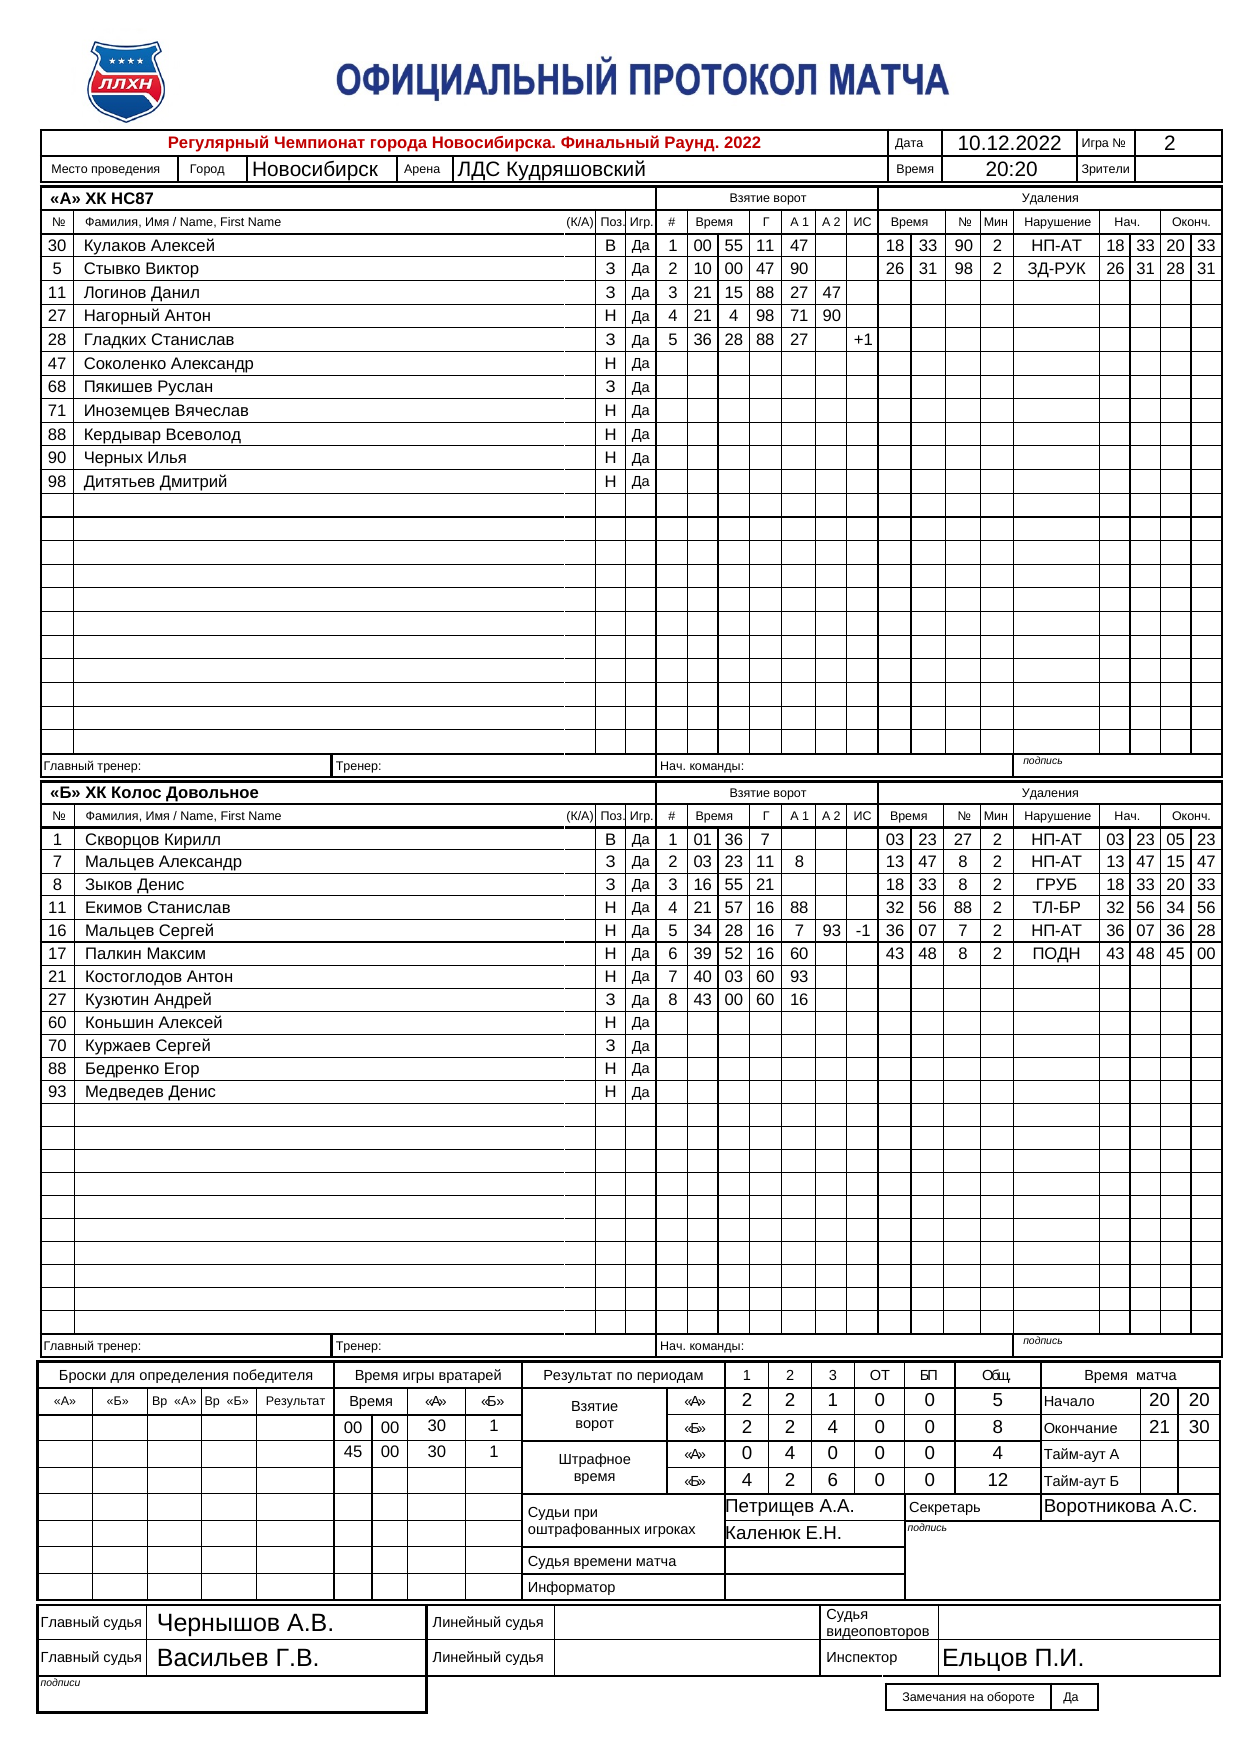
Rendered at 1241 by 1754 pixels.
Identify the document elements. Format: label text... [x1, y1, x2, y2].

table_cell 16 [688, 874, 717, 895]
table_cell 21 [688, 305, 717, 327]
table_cell 33 [1131, 874, 1160, 895]
table_cell подпись [1014, 1335, 1221, 1356]
table_cell [1161, 518, 1190, 540]
table_cell [946, 494, 980, 516]
table_cell [816, 328, 846, 351]
table_cell [847, 1311, 877, 1333]
table_cell Оконч. [1161, 211, 1221, 233]
table_cell [981, 1150, 1013, 1172]
table_cell 47 [816, 281, 846, 303]
table_cell [946, 470, 980, 493]
table_cell А 1 [782, 805, 815, 826]
table_cell [847, 707, 877, 729]
table_cell 2 [981, 920, 1013, 941]
table_cell [719, 1242, 749, 1264]
table_cell [565, 966, 595, 987]
table_cell [75, 1288, 564, 1310]
table_cell [657, 376, 687, 398]
table_cell [912, 1173, 943, 1195]
table_cell [565, 659, 595, 682]
table_cell [1100, 565, 1129, 587]
table_cell № [42, 211, 73, 233]
table_cell [373, 1468, 407, 1493]
table_cell 56 [1192, 896, 1221, 918]
table_cell [1192, 966, 1221, 987]
table_cell 0 [812, 1442, 854, 1467]
table_cell [565, 494, 595, 516]
table_cell [981, 423, 1013, 445]
table_cell 90 [946, 235, 980, 256]
table_cell [1192, 1058, 1221, 1079]
table_cell Н [596, 470, 625, 493]
table_cell [688, 1035, 717, 1057]
table_cell [847, 636, 877, 658]
table_cell [1161, 1265, 1190, 1287]
table_cell [847, 1150, 877, 1172]
table_cell [1131, 636, 1160, 658]
table_cell [1131, 588, 1160, 611]
table_cell [257, 1547, 333, 1573]
table_cell [939, 1606, 1219, 1639]
table_cell [879, 1104, 910, 1126]
table_cell [688, 446, 717, 469]
table_cell [750, 1012, 781, 1033]
table_cell Новосибирск [248, 157, 396, 181]
table_cell Да [626, 328, 655, 351]
table_cell [688, 423, 717, 445]
table_cell [408, 1468, 465, 1493]
table_cell [657, 1219, 687, 1241]
table_cell [1014, 376, 1099, 398]
table_cell [981, 1058, 1013, 1079]
table_cell [981, 376, 1013, 398]
table_cell 88 [944, 896, 980, 918]
table_cell [373, 1521, 407, 1546]
table_cell Ельцов П.И. [939, 1640, 1219, 1675]
table_cell [847, 257, 877, 280]
table_cell [626, 541, 655, 564]
table_cell Главный тренер: [42, 755, 330, 776]
table_cell [719, 541, 749, 564]
table_cell 27 [782, 328, 815, 351]
table_header 2 [769, 1363, 811, 1387]
table_cell [981, 659, 1013, 682]
table_cell [1100, 376, 1129, 398]
table_cell подписи [39, 1677, 425, 1711]
table_cell 6 [657, 943, 687, 964]
table_cell [688, 376, 717, 398]
table_cell [1014, 399, 1099, 422]
table_cell [408, 1574, 465, 1599]
table_cell [946, 376, 980, 398]
table_cell [1100, 1058, 1129, 1079]
table_cell [750, 683, 781, 706]
table_cell [912, 612, 945, 634]
picture [5, 28, 1179, 129]
table_cell [912, 659, 945, 682]
table_cell [657, 636, 687, 658]
table_cell [202, 1468, 256, 1493]
table_cell Результат [257, 1389, 333, 1413]
table_cell [148, 1468, 201, 1493]
table_cell [1131, 1219, 1160, 1241]
table_cell 5 [657, 920, 687, 941]
table_cell [816, 1058, 846, 1079]
table_cell [1100, 423, 1129, 445]
table_cell 4 [657, 896, 687, 918]
table_cell [1131, 989, 1160, 1011]
table_cell [1100, 1242, 1129, 1264]
table_cell [847, 399, 877, 422]
table_cell [565, 850, 595, 872]
table_cell [565, 1219, 595, 1241]
table_cell подпись [1014, 755, 1221, 776]
table_cell [657, 1288, 687, 1310]
table_cell [565, 896, 595, 918]
table_cell [1014, 636, 1099, 658]
table_cell Скворцов Кирилл [75, 829, 564, 849]
table_cell [657, 1081, 687, 1103]
table_cell Оконч. [1161, 805, 1221, 826]
table_cell [657, 1058, 687, 1079]
table_cell [626, 683, 655, 706]
table_cell [847, 989, 877, 1011]
table_cell Кердывар Всеволод [74, 423, 564, 445]
table_cell [782, 565, 815, 587]
table_cell [1131, 518, 1160, 540]
table_header Результат по периодам [523, 1363, 724, 1387]
table_cell [944, 1012, 980, 1033]
table_cell [879, 659, 910, 682]
table_cell [879, 305, 910, 327]
table_cell [750, 446, 781, 469]
table_cell +1 [847, 328, 877, 351]
table_cell 90 [42, 446, 73, 469]
table_cell [816, 257, 846, 280]
table_cell [93, 1547, 147, 1573]
table_cell 03 [719, 966, 749, 987]
table_cell [782, 612, 815, 634]
table_cell [39, 1468, 92, 1493]
table_cell [782, 659, 815, 682]
table_cell [1192, 683, 1221, 706]
table_cell [1192, 1265, 1221, 1287]
table_cell [912, 707, 945, 729]
table_cell Да [626, 423, 655, 445]
table_cell 1 [466, 1416, 521, 1440]
table_cell Линейный судья [428, 1606, 554, 1639]
table_cell 27 [42, 989, 74, 1011]
table_cell 55 [719, 874, 749, 895]
table_header Время игры вратарей [335, 1363, 521, 1387]
table_cell [202, 1416, 256, 1440]
table_cell [148, 1521, 201, 1546]
table_cell Васильев Г.В. [147, 1640, 425, 1675]
table_cell Начало [1042, 1389, 1140, 1413]
table_cell [75, 1196, 564, 1218]
table_cell [816, 423, 846, 445]
table_cell [626, 612, 655, 634]
table_cell [816, 1196, 846, 1218]
table_cell [719, 683, 749, 706]
table_cell [816, 683, 846, 706]
table_cell Поз. [596, 211, 625, 233]
table_cell [565, 446, 595, 469]
table_cell [847, 588, 877, 611]
table_cell [657, 541, 687, 564]
table_cell [750, 1311, 781, 1333]
table_cell [782, 1104, 815, 1126]
table_cell [1192, 1104, 1221, 1126]
table_cell [816, 659, 846, 682]
table_cell Палкин Максим [75, 943, 564, 964]
table_cell [847, 1081, 877, 1103]
table_cell [944, 1058, 980, 1079]
table_cell [565, 588, 595, 611]
table_cell [626, 518, 655, 540]
table_cell [565, 1173, 595, 1195]
table_cell [912, 1058, 943, 1079]
table_cell [1161, 1012, 1190, 1033]
table_cell Н [596, 399, 625, 422]
table_cell 10 [688, 257, 717, 280]
table_cell [879, 565, 910, 587]
table_cell Н [596, 1081, 625, 1103]
table_cell 28 [719, 920, 749, 941]
table_cell 70 [42, 1035, 74, 1057]
table_cell [1014, 1173, 1099, 1195]
table_cell [847, 1035, 877, 1057]
table_cell 60 [750, 966, 781, 987]
table_cell [816, 494, 846, 516]
table_cell [912, 352, 945, 374]
table_cell [1014, 1035, 1099, 1057]
table_cell [657, 1104, 687, 1126]
table_cell Петрищев А.А. [726, 1495, 904, 1520]
table_cell 2 [726, 1389, 768, 1413]
table_cell Да [626, 829, 655, 849]
table_cell [596, 1127, 625, 1149]
table_cell З [596, 850, 625, 872]
table_header Общ. [956, 1363, 1040, 1387]
table_cell [1100, 328, 1129, 351]
table_cell Поз. [596, 805, 625, 826]
table_cell [1192, 376, 1221, 398]
table_header Замечания на обороте [887, 1685, 1050, 1709]
table_cell [750, 1265, 781, 1287]
table_cell [847, 541, 877, 564]
table_cell 03 [688, 850, 717, 872]
table_cell [565, 1150, 595, 1172]
table_cell 12 [956, 1468, 1040, 1493]
table_cell [1192, 1035, 1221, 1057]
table_cell [750, 518, 781, 540]
table_cell 2 [769, 1468, 811, 1493]
table_cell подпись [906, 1522, 1219, 1599]
table_cell [74, 494, 564, 516]
table_cell 1 [657, 235, 687, 256]
table_cell 5 [42, 257, 73, 280]
table_cell Пякишев Руслан [74, 376, 564, 398]
table_cell [750, 541, 781, 564]
table_cell [782, 1265, 815, 1287]
table_cell [42, 659, 73, 682]
table_cell [1192, 399, 1221, 422]
table_cell [626, 707, 655, 729]
table_cell [912, 423, 945, 445]
table_cell [816, 1035, 846, 1057]
table_cell Мальцев Сергей [75, 920, 564, 941]
table_cell [816, 1265, 846, 1287]
table_cell [1192, 446, 1221, 469]
table_cell [657, 494, 687, 516]
table_cell [202, 1574, 256, 1599]
table_cell [688, 518, 717, 540]
table_cell [719, 1081, 749, 1103]
table_cell [408, 1494, 465, 1520]
table_cell [1100, 494, 1129, 516]
table_cell [596, 1173, 625, 1195]
table_cell [1014, 683, 1099, 706]
table_cell Н [596, 896, 625, 918]
table_cell Игр. [626, 805, 655, 826]
table_cell [981, 1173, 1013, 1195]
table_cell [750, 376, 781, 398]
table_cell [565, 612, 595, 634]
table_cell [912, 446, 945, 469]
table_header 1 [726, 1363, 768, 1387]
table_cell [596, 683, 625, 706]
table_cell [847, 235, 877, 256]
table_cell [565, 235, 595, 256]
table_cell [596, 494, 625, 516]
table_cell А 2 [816, 805, 846, 826]
table_cell [847, 1242, 877, 1264]
table_cell Коньшин Алексей [75, 1012, 564, 1033]
table_cell [74, 707, 564, 729]
table_cell [879, 1150, 910, 1172]
table_cell 36 [719, 829, 749, 849]
table_cell Время [688, 805, 749, 826]
table_cell [1161, 494, 1190, 516]
table_cell [1131, 1104, 1160, 1126]
table_cell [335, 1468, 371, 1493]
table_cell [1014, 1127, 1099, 1149]
table_cell [719, 470, 749, 493]
table_cell [782, 446, 815, 469]
table_cell [782, 1173, 815, 1195]
table_cell Да [626, 399, 655, 422]
table_cell [879, 683, 910, 706]
table_cell [879, 1265, 910, 1287]
table_cell [1161, 565, 1190, 587]
table_cell [1131, 1035, 1160, 1057]
table_cell [688, 1081, 717, 1103]
table_cell 0 [855, 1389, 904, 1413]
table_cell 00 [373, 1416, 407, 1440]
table_cell [879, 1035, 910, 1057]
table_cell 8 [944, 943, 980, 964]
table_cell [782, 518, 815, 540]
table_cell [879, 352, 910, 374]
table_cell [148, 1574, 201, 1599]
table_cell [1192, 1288, 1221, 1310]
table_cell [816, 707, 846, 729]
table_cell [202, 1494, 256, 1520]
table_cell [1131, 446, 1160, 469]
table_cell 28 [719, 328, 749, 351]
table_cell В [596, 235, 625, 256]
table_cell [816, 565, 846, 587]
table_cell [1161, 423, 1190, 445]
table_cell [816, 518, 846, 540]
table_cell [688, 1242, 717, 1264]
table_cell 71 [782, 305, 815, 327]
table_cell 60 [42, 1012, 74, 1033]
table_cell «А» [668, 1389, 724, 1413]
table_cell 93 [42, 1081, 74, 1103]
table_cell [946, 352, 980, 374]
table_cell [879, 1173, 910, 1195]
table_cell 31 [1131, 257, 1160, 280]
table_cell [1100, 1104, 1129, 1126]
table_cell [879, 707, 910, 729]
table_cell [879, 470, 910, 493]
table_cell 13 [1100, 850, 1129, 872]
table_cell [847, 446, 877, 469]
table_cell Время [879, 211, 945, 233]
table_cell [750, 470, 781, 493]
table_cell [565, 730, 595, 753]
table_cell [596, 1242, 625, 1264]
table_cell [1131, 470, 1160, 493]
table_cell [42, 1150, 74, 1172]
table_cell [565, 1081, 595, 1103]
table_cell [782, 707, 815, 729]
table_cell 88 [750, 281, 781, 303]
table_cell [626, 1150, 655, 1172]
table_cell [946, 305, 980, 327]
table_cell [946, 612, 980, 634]
table_cell Н [596, 305, 625, 327]
table_cell -1 [847, 920, 877, 941]
table_cell [847, 874, 877, 895]
table_cell [688, 1196, 717, 1218]
table_cell [626, 1173, 655, 1195]
table_cell [1014, 352, 1099, 374]
table_cell [944, 966, 980, 987]
table_cell [1161, 1242, 1190, 1264]
table_cell Время [889, 157, 941, 181]
table_cell 48 [912, 943, 943, 964]
table_cell 00 [335, 1416, 371, 1440]
table_cell [74, 683, 564, 706]
table_cell «Б » [466, 1389, 521, 1413]
table_cell [596, 518, 625, 540]
table_header Взятие ворот [657, 783, 877, 803]
table_cell [912, 1288, 943, 1310]
table_cell [912, 470, 945, 493]
table_cell [1014, 305, 1099, 327]
table_cell 7 [657, 966, 687, 987]
table_cell [816, 636, 846, 658]
table_cell [1131, 1311, 1160, 1333]
table_cell [726, 1548, 904, 1573]
table_cell Н [596, 943, 625, 964]
table_cell [944, 1127, 980, 1149]
table_cell Время [688, 211, 749, 233]
table_cell [981, 494, 1013, 516]
table_cell [944, 1104, 980, 1126]
table_cell [1161, 1173, 1190, 1195]
table_cell [719, 1265, 749, 1287]
table_cell [1131, 1265, 1160, 1287]
table_cell [565, 874, 595, 895]
table_cell [750, 1288, 781, 1310]
table_cell 2 [981, 235, 1013, 256]
table_cell [912, 328, 945, 351]
table_cell Тайм-аут Б [1042, 1468, 1140, 1493]
table_cell Да [626, 470, 655, 493]
table_cell Н [596, 1012, 625, 1033]
table_cell 23 [719, 850, 749, 872]
table_cell [816, 730, 846, 753]
table_cell [202, 1441, 256, 1467]
table_cell [1100, 730, 1129, 753]
table_cell [847, 1265, 877, 1287]
table_cell [782, 541, 815, 564]
table_cell [1131, 328, 1160, 351]
table_cell [879, 494, 910, 516]
table_cell [981, 446, 1013, 469]
table_cell Тренер: [333, 755, 655, 776]
table_cell [1014, 1012, 1099, 1033]
table_cell 45 [1161, 943, 1190, 964]
table_cell 2 [981, 829, 1013, 849]
table_cell [1192, 1012, 1221, 1033]
table_cell [1131, 1058, 1160, 1079]
table_cell 33 [1192, 235, 1221, 256]
table_cell [879, 281, 910, 303]
table_cell [944, 1265, 980, 1287]
table_cell [782, 494, 815, 516]
table_cell [1014, 541, 1099, 564]
table_cell [1192, 352, 1221, 374]
table_cell 30 [408, 1416, 465, 1440]
table_cell [39, 1416, 92, 1440]
table_cell [1100, 588, 1129, 611]
table_cell [981, 1081, 1013, 1103]
table_cell [1014, 328, 1099, 351]
table_cell [1131, 281, 1160, 303]
table_cell [847, 659, 877, 682]
table_cell [42, 1288, 74, 1310]
table_cell 11 [750, 235, 781, 256]
table_cell [42, 1173, 74, 1195]
table_cell 4 [657, 305, 687, 327]
table_cell [1161, 281, 1190, 303]
table_cell 11 [42, 896, 74, 918]
table_cell [912, 1311, 943, 1333]
table_cell [1100, 612, 1129, 634]
table_cell [1161, 612, 1190, 634]
table_cell [565, 920, 595, 941]
table_cell [1100, 305, 1129, 327]
table_cell [565, 1127, 595, 1149]
table_cell 55 [719, 235, 749, 256]
table_cell [335, 1547, 371, 1573]
table_cell [719, 446, 749, 469]
table_cell [1161, 1196, 1190, 1218]
table_cell [565, 399, 595, 422]
table_cell [39, 1574, 92, 1599]
table_cell [847, 470, 877, 493]
table_cell 15 [1161, 850, 1190, 872]
table_cell [912, 541, 945, 564]
table_cell 4 [769, 1442, 811, 1467]
table_cell [688, 1012, 717, 1033]
table_cell [688, 565, 717, 587]
table_cell Зыков Денис [75, 874, 564, 895]
table_cell [1131, 1196, 1160, 1218]
table_cell Судьи при оштрафованных игроках [523, 1495, 724, 1546]
table_cell [373, 1547, 407, 1573]
table_cell [596, 612, 625, 634]
table_cell [1014, 1288, 1099, 1310]
table_cell 90 [782, 257, 815, 280]
table_cell ГРУБ [1014, 874, 1099, 895]
table_cell [719, 1173, 749, 1195]
table_cell [782, 874, 815, 895]
table_cell [42, 730, 73, 753]
table_cell [879, 588, 910, 611]
table_cell [750, 588, 781, 611]
table_cell 18 [1100, 874, 1129, 895]
table_cell Логинов Данил [74, 281, 564, 303]
table_cell Окончание [1042, 1415, 1140, 1440]
table_cell З [596, 257, 625, 280]
table_cell [981, 989, 1013, 1011]
table_cell [847, 565, 877, 587]
table_cell [1100, 1173, 1129, 1195]
table_cell Г [750, 805, 781, 826]
table_cell З [596, 328, 625, 351]
table_cell [1131, 1081, 1160, 1103]
table_cell [626, 1242, 655, 1264]
table_cell [782, 470, 815, 493]
table_cell 28 [42, 328, 73, 351]
table_cell [1192, 707, 1221, 729]
table_cell [782, 399, 815, 422]
table_cell Да [626, 352, 655, 374]
table_cell [1131, 1150, 1160, 1172]
table_cell [257, 1416, 333, 1440]
table_cell [750, 1173, 781, 1195]
table_cell [626, 1288, 655, 1310]
table_cell [148, 1547, 201, 1573]
table_cell [93, 1494, 147, 1520]
table_cell [750, 730, 781, 753]
table_cell [1131, 730, 1160, 753]
table_cell Взятие ворот [523, 1389, 666, 1440]
table_cell [596, 588, 625, 611]
table_cell [596, 541, 625, 564]
table_cell [1161, 1081, 1190, 1103]
table_cell [565, 470, 595, 493]
table_cell [782, 376, 815, 398]
table_cell 0 [855, 1468, 904, 1493]
table_cell [148, 1416, 201, 1440]
table_cell [93, 1416, 147, 1440]
table_cell Место проведения [42, 157, 177, 181]
table_cell [719, 1196, 749, 1218]
table_cell [912, 1081, 943, 1103]
table_cell Нарушение [1014, 211, 1099, 233]
table_cell [1161, 399, 1190, 422]
table_cell [782, 1035, 815, 1057]
table_cell [688, 730, 717, 753]
table_cell 39 [688, 943, 717, 964]
table_cell [1100, 541, 1129, 564]
table_cell [847, 896, 877, 918]
table_cell [74, 565, 564, 587]
table_cell [1100, 1035, 1129, 1057]
table_cell [816, 1288, 846, 1310]
table_cell [257, 1468, 333, 1493]
table_cell Да [626, 943, 655, 964]
table_cell [946, 636, 980, 658]
table_cell [1014, 446, 1099, 469]
table_cell 23 [1192, 829, 1221, 849]
table_cell [750, 659, 781, 682]
table_cell [1100, 399, 1129, 422]
table_cell Медведев Денис [75, 1081, 564, 1103]
table_cell [466, 1521, 521, 1546]
table_header Регулярный Чемпионат города Новосибирска. Финальный Раунд. 2022 [42, 131, 887, 155]
table_cell [1014, 1311, 1099, 1333]
table_cell 27 [944, 829, 980, 849]
table_cell [981, 328, 1013, 351]
table_cell [981, 281, 1013, 303]
table_cell [565, 1058, 595, 1079]
table_cell 20 [1179, 1389, 1219, 1413]
table_cell 8 [944, 850, 980, 872]
table_cell [565, 1012, 595, 1033]
table_cell [42, 588, 73, 611]
table_cell [912, 1219, 943, 1241]
table_cell 43 [879, 943, 910, 964]
table_cell [944, 1311, 980, 1333]
table_cell [816, 376, 846, 398]
table_cell [39, 1521, 92, 1546]
table_cell [816, 446, 846, 469]
table_cell [1192, 1173, 1221, 1195]
table_cell [847, 1219, 877, 1241]
table_cell Мин [981, 211, 1013, 233]
table_cell [42, 1104, 74, 1126]
table_cell [1100, 281, 1129, 303]
table_cell [782, 1081, 815, 1103]
table_cell [750, 352, 781, 374]
table_cell Время [335, 1389, 407, 1413]
table_cell [202, 1547, 256, 1573]
table_cell [1100, 966, 1129, 987]
table_cell [1192, 1127, 1221, 1149]
table_cell [74, 541, 564, 564]
table_cell [657, 1242, 687, 1264]
table_cell 7 [944, 920, 980, 941]
table_cell 88 [42, 1058, 74, 1079]
table_cell Нарушение [1014, 805, 1099, 826]
table_cell [1014, 281, 1099, 303]
table_cell № [944, 805, 980, 826]
table_cell [1131, 707, 1160, 729]
table_cell 48 [1131, 943, 1160, 964]
table_cell [1141, 1441, 1177, 1467]
table_cell [257, 1521, 333, 1546]
table_cell [75, 1173, 564, 1195]
table_cell [93, 1521, 147, 1546]
table_cell [750, 399, 781, 422]
table_cell [75, 1242, 564, 1264]
table_cell [1192, 636, 1221, 658]
table_cell Да [626, 1012, 655, 1033]
table_cell 16 [750, 896, 781, 918]
table_cell З [596, 874, 625, 895]
table_cell [719, 376, 749, 398]
table_cell [565, 1288, 595, 1310]
table_cell Кулаков Алексей [74, 235, 564, 256]
table_cell [565, 1035, 595, 1057]
table_header 3 [812, 1363, 854, 1387]
table_cell [565, 1196, 595, 1218]
table_cell ИС [847, 805, 877, 826]
table_cell [657, 352, 687, 374]
table_cell 21 [42, 966, 74, 987]
table_cell Воротникова А.С. [1042, 1495, 1219, 1520]
table_cell Да [626, 257, 655, 280]
table_cell [879, 1081, 910, 1103]
table_cell [74, 730, 564, 753]
table_cell НП-АТ [1014, 829, 1099, 849]
table_cell [750, 423, 781, 445]
table_cell З [596, 281, 625, 303]
table_cell [688, 707, 717, 729]
table_cell Фамилия, Имя / Name, First Name [74, 211, 565, 233]
table_cell 21 [1141, 1415, 1177, 1440]
table_cell [912, 1104, 943, 1126]
table_cell [42, 541, 73, 564]
table_cell [565, 829, 595, 849]
table_cell [816, 1104, 846, 1126]
table_cell В [596, 829, 625, 849]
table_cell [688, 1127, 717, 1149]
table_cell [981, 470, 1013, 493]
table_cell [148, 1494, 201, 1520]
table_cell Н [596, 966, 625, 987]
table_cell 2 [981, 257, 1013, 280]
table_cell 60 [782, 943, 815, 964]
table_cell [75, 1127, 564, 1149]
table_cell Нач. [1100, 211, 1160, 233]
table_cell 23 [912, 829, 943, 849]
table_cell [719, 1311, 749, 1333]
table_cell 36 [1100, 920, 1129, 941]
table_cell 2 [981, 943, 1013, 964]
table_cell Каленюк Е.Н. [726, 1521, 904, 1546]
table_cell [719, 494, 749, 516]
table_cell [1141, 1468, 1177, 1493]
table_cell 16 [750, 943, 781, 964]
table_cell [1014, 612, 1099, 634]
table_cell [1161, 1127, 1190, 1149]
table_cell [719, 707, 749, 729]
table_cell [93, 1468, 147, 1493]
table_cell [1161, 659, 1190, 682]
table_cell [981, 1035, 1013, 1057]
table_cell Да [626, 1058, 655, 1079]
table_cell [1100, 707, 1129, 729]
table_cell 33 [1131, 235, 1160, 256]
table_cell [719, 1035, 749, 1057]
table_cell [1192, 612, 1221, 634]
table_cell [74, 612, 564, 634]
table_cell [1014, 1150, 1099, 1172]
table_cell 90 [816, 305, 846, 327]
table_cell [750, 494, 781, 516]
table_cell [1192, 1242, 1221, 1264]
table_cell 2 [657, 850, 687, 872]
table_cell 3 [657, 874, 687, 895]
table_cell 7 [782, 920, 815, 941]
table_cell Судья видеоповторов [821, 1606, 938, 1639]
table_cell 8 [944, 874, 980, 895]
table_cell [946, 446, 980, 469]
table_cell 71 [42, 399, 73, 422]
table_cell [657, 1173, 687, 1195]
table_cell [565, 281, 595, 303]
table_cell [688, 683, 717, 706]
table_cell Кузютин Андрей [75, 989, 564, 1011]
table_cell [879, 1219, 910, 1241]
table_cell Нач. [1100, 805, 1160, 826]
table_cell [596, 730, 625, 753]
table_cell [912, 494, 945, 516]
table_cell [565, 423, 595, 445]
table_cell Главный судья [39, 1640, 146, 1675]
table_cell [912, 565, 945, 587]
table_cell 98 [750, 305, 781, 327]
table_cell [1131, 399, 1160, 422]
table_cell 32 [1100, 896, 1129, 918]
table_cell 18 [879, 874, 910, 895]
table_cell [1131, 352, 1160, 374]
table_cell 01 [688, 829, 717, 849]
table_cell [816, 1127, 846, 1149]
table_cell Да [626, 305, 655, 327]
table_cell [42, 1242, 74, 1264]
table_header Да [1052, 1685, 1097, 1709]
table_cell [657, 470, 687, 493]
table_cell [1100, 683, 1129, 706]
table_cell [466, 1574, 521, 1599]
table_cell 43 [688, 989, 717, 1011]
table_cell [912, 1012, 943, 1033]
table_cell [944, 1219, 980, 1241]
table_cell [719, 1058, 749, 1079]
table_cell [981, 1311, 1013, 1333]
table_cell 5 [956, 1389, 1040, 1413]
table_cell [719, 1150, 749, 1172]
table_cell [565, 1265, 595, 1287]
table_cell [257, 1494, 333, 1520]
table_cell «А» [39, 1389, 92, 1413]
table_cell [596, 1288, 625, 1310]
table_cell Главный судья [39, 1606, 146, 1639]
table_cell [1014, 1242, 1099, 1264]
table_cell [1192, 588, 1221, 611]
table_cell [39, 1547, 92, 1573]
table_cell Соколенко Александр [74, 352, 564, 374]
table_cell 47 [912, 850, 943, 872]
table_cell 43 [1100, 943, 1129, 964]
table_cell [1192, 1311, 1221, 1333]
table_cell [719, 399, 749, 422]
table_cell [847, 730, 877, 753]
table_cell 34 [1161, 896, 1190, 918]
table_cell [1014, 659, 1099, 682]
table_cell [1192, 1196, 1221, 1218]
table_cell [688, 1058, 717, 1079]
table_cell [1192, 470, 1221, 493]
table_cell [1100, 1081, 1129, 1103]
table_cell [688, 541, 717, 564]
table_cell [944, 1288, 980, 1310]
table_cell [1014, 423, 1099, 445]
table_cell «А» [668, 1442, 724, 1467]
table_cell [373, 1494, 407, 1520]
table_cell [1131, 1173, 1160, 1195]
table_cell 16 [42, 920, 74, 941]
table_cell [1014, 494, 1099, 516]
table_cell [912, 636, 945, 658]
table_cell [75, 1104, 564, 1126]
table_cell 20 [1161, 235, 1190, 256]
table_cell 23 [1131, 829, 1160, 849]
table_cell 2 [981, 896, 1013, 918]
table_cell З [596, 1035, 625, 1057]
table_cell ПОДН [1014, 943, 1099, 964]
table_header Игра № [1078, 131, 1134, 155]
table_cell [1131, 1127, 1160, 1149]
table_cell [565, 376, 595, 398]
table_cell [1131, 966, 1160, 987]
table_cell [750, 1196, 781, 1218]
table_cell # [657, 211, 687, 233]
table_cell ИС [847, 211, 877, 233]
table_cell 2 [726, 1415, 768, 1440]
table_cell 8 [42, 874, 74, 895]
table_cell [912, 305, 945, 327]
table_cell 26 [879, 257, 910, 280]
table_cell [93, 1441, 147, 1467]
table_cell [1014, 707, 1099, 729]
table_cell Иноземцев Вячеслав [74, 399, 564, 422]
table_cell 0 [905, 1389, 954, 1413]
table_cell [981, 966, 1013, 987]
table_cell Да [626, 850, 655, 872]
table_cell 33 [1192, 874, 1221, 895]
table_cell [719, 659, 749, 682]
table_cell [879, 376, 910, 398]
table_header «Б» ХК Колос Довольное [42, 783, 655, 803]
table_cell [847, 1288, 877, 1310]
table_cell [565, 989, 595, 1011]
table_cell [750, 1127, 781, 1149]
table_cell [944, 1173, 980, 1195]
table_cell [596, 1311, 625, 1333]
table_cell 93 [816, 920, 846, 941]
table_cell Черных Илья [74, 446, 564, 469]
table_cell [74, 659, 564, 682]
table_cell Н [596, 920, 625, 941]
table_cell [1161, 1311, 1190, 1333]
table_cell [1136, 157, 1221, 181]
table_cell [1161, 1104, 1190, 1126]
table_cell [42, 636, 73, 658]
table_cell [750, 565, 781, 587]
table_cell [1179, 1441, 1219, 1467]
table_cell 2 [769, 1415, 811, 1440]
table_cell [1014, 1058, 1099, 1079]
table_cell 00 [373, 1441, 407, 1467]
table_cell [944, 1035, 980, 1057]
table_cell [1100, 636, 1129, 658]
table_cell [981, 636, 1013, 658]
table_cell [626, 636, 655, 658]
table_cell [202, 1521, 256, 1546]
table_cell 45 [335, 1441, 371, 1467]
table_cell 33 [912, 235, 945, 256]
table_cell ТЛ-БР [1014, 896, 1099, 918]
table_cell Да [626, 874, 655, 895]
table_cell [1014, 588, 1099, 611]
table_cell [74, 636, 564, 658]
table_cell [946, 707, 980, 729]
table_cell [782, 1127, 815, 1149]
table_cell 93 [782, 966, 815, 987]
table_cell «Б» [668, 1415, 724, 1440]
table_cell [1192, 518, 1221, 540]
table_cell [657, 707, 687, 729]
table_cell 60 [750, 989, 781, 1011]
table_cell [1100, 1196, 1129, 1218]
table_cell 27 [782, 281, 815, 303]
table_cell [816, 1242, 846, 1264]
table_cell [42, 518, 73, 540]
table_cell [946, 565, 980, 587]
table_cell [1192, 565, 1221, 587]
table_cell [1131, 612, 1160, 634]
table_cell Да [626, 376, 655, 398]
table_cell [596, 1196, 625, 1218]
table_cell [74, 588, 564, 611]
table_cell [782, 1311, 815, 1333]
table_cell 36 [879, 920, 910, 941]
table_cell [657, 1035, 687, 1057]
table_cell [1100, 352, 1129, 374]
table_cell [688, 1150, 717, 1172]
table_cell [719, 1012, 749, 1033]
table_cell [1100, 659, 1129, 682]
table_cell [1161, 541, 1190, 564]
table_cell НП-АТ [1014, 850, 1099, 872]
table_cell [847, 518, 877, 540]
table_cell [42, 707, 73, 729]
table_cell [1131, 1242, 1160, 1264]
table_cell [816, 966, 846, 987]
table_cell [1014, 989, 1099, 1011]
table_cell Секретарь [906, 1495, 1040, 1520]
table_cell [1014, 730, 1099, 753]
table_cell [912, 518, 945, 540]
table_cell [1161, 966, 1190, 987]
table_cell [1161, 446, 1190, 469]
table_cell [719, 1127, 749, 1149]
table_cell [565, 1242, 595, 1264]
table_cell [719, 730, 749, 753]
table_cell 34 [688, 920, 717, 941]
table_cell 28 [1161, 257, 1190, 280]
table_cell [1131, 376, 1160, 398]
table_cell [726, 1575, 904, 1599]
table_cell [782, 829, 815, 849]
table_cell [879, 1242, 910, 1264]
table_cell [912, 730, 945, 753]
table_cell [335, 1521, 371, 1546]
table_cell [912, 1150, 943, 1172]
table_cell [879, 328, 910, 351]
table_cell Н [596, 352, 625, 374]
table_cell [1161, 683, 1190, 706]
table_cell [782, 730, 815, 753]
table_cell [750, 1058, 781, 1079]
table_cell 20 [1161, 874, 1190, 895]
table_cell [688, 399, 717, 422]
table_cell [847, 966, 877, 987]
table_cell Тайм-аут А [1042, 1441, 1140, 1467]
table_cell [847, 352, 877, 374]
table_cell [879, 1012, 910, 1033]
table_cell [596, 565, 625, 587]
table_cell Город [179, 157, 246, 181]
table_cell [42, 1311, 74, 1333]
table_cell [657, 518, 687, 540]
table_cell [782, 352, 815, 374]
table_cell [981, 399, 1013, 422]
table_cell [912, 399, 945, 422]
table_cell [1100, 470, 1129, 493]
table_cell [944, 1196, 980, 1218]
table_cell [596, 1265, 625, 1287]
table_cell 47 [42, 352, 73, 374]
table_cell З [596, 989, 625, 1011]
table_cell [782, 1288, 815, 1310]
table_cell 40 [688, 966, 717, 987]
table_cell [816, 399, 846, 422]
table_cell [148, 1441, 201, 1467]
table_cell [981, 612, 1013, 634]
table_cell [596, 1104, 625, 1126]
table_cell 98 [42, 470, 73, 493]
table_cell [719, 1219, 749, 1241]
table_cell [1014, 1081, 1099, 1103]
table_cell [719, 423, 749, 445]
table_cell [1161, 376, 1190, 398]
table_cell [1161, 636, 1190, 658]
table_cell 47 [782, 235, 815, 256]
table_cell 07 [1131, 920, 1160, 941]
table_cell Да [626, 920, 655, 941]
table_cell [565, 518, 595, 540]
table_cell [1100, 1265, 1129, 1287]
table_cell [565, 943, 595, 964]
table_cell 00 [1192, 943, 1221, 964]
table_cell 5 [657, 328, 687, 351]
table_cell 20:20 [943, 157, 1076, 181]
table_cell [782, 636, 815, 658]
table_cell 03 [1100, 829, 1129, 849]
table_cell 17 [42, 943, 74, 964]
table_cell Да [626, 235, 655, 256]
table_cell [657, 1311, 687, 1333]
table_cell [555, 1640, 819, 1675]
table_cell [847, 1196, 877, 1218]
table_cell [626, 588, 655, 611]
table_cell Нач. команды: [657, 1335, 1012, 1356]
table_cell [657, 446, 687, 469]
table_cell [879, 518, 910, 540]
table_cell [688, 352, 717, 374]
table_cell [782, 1150, 815, 1172]
table_cell [257, 1574, 333, 1599]
table_cell [688, 1104, 717, 1126]
table_cell [596, 636, 625, 658]
table_cell [816, 1311, 846, 1333]
table_cell [1192, 494, 1221, 516]
table_cell [981, 305, 1013, 327]
table_cell [1161, 305, 1190, 327]
table_cell [879, 1127, 910, 1149]
table_cell [565, 257, 595, 280]
table_cell [1161, 1150, 1190, 1172]
table_cell [847, 1058, 877, 1079]
table_cell [981, 541, 1013, 564]
table_cell [847, 1173, 877, 1195]
table_cell 4 [726, 1468, 768, 1493]
table_cell [944, 1150, 980, 1172]
table_cell [75, 1265, 564, 1287]
table_cell [946, 423, 980, 445]
table_header Дата [889, 131, 941, 155]
table_cell [879, 1196, 910, 1218]
table_cell [1131, 494, 1160, 516]
table_cell [466, 1468, 521, 1493]
table_cell [782, 683, 815, 706]
table_cell 03 [879, 829, 910, 849]
table_cell [1100, 1150, 1129, 1172]
table_cell [1131, 423, 1160, 445]
table_cell Нагорный Антон [74, 305, 564, 327]
table_cell [981, 1104, 1013, 1126]
table_cell [565, 636, 595, 658]
table_cell 26 [1100, 257, 1129, 280]
table_cell [565, 328, 595, 351]
table_cell Н [596, 446, 625, 469]
table_cell [1014, 1196, 1099, 1218]
table_cell 47 [750, 257, 781, 280]
table_cell Да [626, 1081, 655, 1103]
table_cell 00 [719, 257, 749, 280]
table_cell [75, 1311, 564, 1333]
table_cell Арена [398, 157, 452, 181]
table_cell Бедренко Егор [75, 1058, 564, 1079]
table_cell Г [750, 211, 781, 233]
table_cell [750, 636, 781, 658]
table_cell Гладких Станислав [74, 328, 564, 351]
table_cell [912, 1265, 943, 1287]
table_cell [719, 612, 749, 634]
table_header БП [905, 1363, 954, 1387]
table_cell [847, 1127, 877, 1149]
table_cell [626, 494, 655, 516]
table_cell 27 [42, 305, 73, 327]
table_cell [946, 399, 980, 422]
table_cell НП-АТ [1014, 235, 1099, 256]
table_cell [981, 1219, 1013, 1241]
table_cell [981, 1127, 1013, 1149]
table_cell [428, 1677, 882, 1711]
table_cell [373, 1574, 407, 1599]
table_cell [1192, 541, 1221, 564]
table_cell [879, 399, 910, 422]
table_cell 1 [657, 829, 687, 849]
table_cell [1131, 1288, 1160, 1310]
table_cell [1192, 1219, 1221, 1241]
table_cell 47 [1192, 850, 1221, 872]
table_cell [39, 1494, 92, 1520]
table_cell [847, 1012, 877, 1033]
table_cell [657, 1265, 687, 1287]
table_cell [879, 612, 910, 634]
table_cell [1192, 1150, 1221, 1172]
table_cell [816, 989, 846, 1011]
table_cell [981, 1012, 1013, 1033]
table_cell ЗД-РУК [1014, 257, 1099, 280]
table_cell [782, 1242, 815, 1264]
table_cell [688, 636, 717, 658]
table_cell 30 [1179, 1415, 1219, 1440]
table_cell «Б» [668, 1468, 724, 1493]
table_cell [466, 1547, 521, 1573]
table_cell 18 [1100, 235, 1129, 256]
table_cell 00 [688, 235, 717, 256]
table_cell [626, 659, 655, 682]
table_cell 21 [688, 281, 717, 303]
table_header Броски для определения победителя [39, 1363, 333, 1387]
table_cell [847, 683, 877, 706]
table_cell Чернышов А.В. [147, 1606, 425, 1639]
table_cell [688, 1288, 717, 1310]
table_cell 7 [750, 829, 781, 849]
table_cell Екимов Станислав [75, 896, 564, 918]
table_cell Да [626, 966, 655, 987]
table_cell [912, 1035, 943, 1057]
table_cell [1161, 328, 1190, 351]
table_cell 0 [855, 1442, 904, 1467]
table_header Взятие ворот [657, 188, 877, 209]
table_cell [1161, 588, 1190, 611]
table_cell [946, 518, 980, 540]
table_cell (К/А) [565, 805, 595, 826]
table_cell [981, 1265, 1013, 1287]
table_cell 21 [750, 874, 781, 895]
table_cell [596, 707, 625, 729]
table_cell «Б» [93, 1389, 147, 1413]
table_cell [42, 565, 73, 587]
table_cell [657, 730, 687, 753]
table_cell 4 [719, 305, 749, 327]
table_cell [1099, 1682, 1220, 1711]
table_cell [847, 376, 877, 398]
table_cell (К/А) [565, 211, 595, 233]
table_cell Мин [981, 805, 1013, 826]
table_cell [912, 1127, 943, 1149]
table_cell [626, 1265, 655, 1287]
table_cell [74, 518, 564, 540]
table_cell 36 [688, 328, 717, 351]
table_cell [42, 494, 73, 516]
table_cell [816, 943, 846, 964]
table_cell [912, 683, 945, 706]
table_cell [657, 612, 687, 634]
table_cell [719, 1104, 749, 1126]
table_cell [782, 1012, 815, 1033]
table_cell # [657, 805, 687, 826]
table_cell [657, 659, 687, 682]
table_cell [1131, 305, 1160, 327]
table_cell [1192, 659, 1221, 682]
table_cell 32 [879, 896, 910, 918]
table_cell 31 [912, 257, 945, 280]
table_cell Да [626, 989, 655, 1011]
table_cell [1014, 966, 1099, 987]
table_cell 8 [956, 1415, 1040, 1440]
table_cell 20 [1141, 1389, 1177, 1413]
table_cell [42, 1265, 74, 1287]
table_cell 98 [946, 257, 980, 280]
table_cell [879, 966, 910, 987]
table_cell [946, 588, 980, 611]
table_cell 2 [981, 850, 1013, 872]
table_cell 36 [1161, 920, 1190, 941]
table_cell [335, 1574, 371, 1599]
table_cell [75, 1219, 564, 1241]
table_cell [847, 943, 877, 964]
table_cell [626, 565, 655, 587]
table_cell [1014, 518, 1099, 540]
table_header 10.12.2022 [943, 131, 1076, 155]
table_cell 0 [905, 1415, 954, 1440]
table_cell Инспектор [821, 1640, 938, 1675]
table_cell Тренер: [333, 1335, 655, 1356]
table_cell Н [596, 1058, 625, 1079]
table_cell 88 [42, 423, 73, 445]
table_cell [816, 1150, 846, 1172]
table_cell [657, 1196, 687, 1218]
table_cell [657, 1150, 687, 1172]
table_cell 1 [42, 829, 74, 849]
table_cell 28 [1192, 920, 1221, 941]
table_cell [1161, 352, 1190, 374]
table_header ОТ [855, 1363, 904, 1387]
table_cell [946, 281, 980, 303]
table_cell [42, 1219, 74, 1241]
table_cell [879, 1288, 910, 1310]
table_cell [816, 470, 846, 493]
table_cell [1014, 1265, 1099, 1287]
table_cell [626, 1104, 655, 1126]
table_cell [912, 376, 945, 398]
table_cell [1192, 730, 1221, 753]
table_cell ЛДС Кудряшовский [454, 157, 887, 181]
table_cell [688, 494, 717, 516]
table_cell [946, 328, 980, 351]
table_cell [1192, 1081, 1221, 1103]
table_cell 52 [719, 943, 749, 964]
table_cell [750, 1242, 781, 1264]
table_cell [657, 1127, 687, 1149]
table_cell [816, 352, 846, 374]
table_cell Зрители [1078, 157, 1134, 181]
table_cell [688, 1173, 717, 1195]
table_header «А» ХК HC87 [42, 188, 655, 209]
table_cell [1161, 470, 1190, 493]
table_cell [1161, 989, 1190, 1011]
table_cell [335, 1494, 371, 1520]
table_cell [782, 588, 815, 611]
table_cell [565, 1311, 595, 1333]
table_cell [879, 730, 910, 753]
table_cell 2 [769, 1389, 811, 1413]
table_header Удаления [879, 783, 1221, 803]
table_cell [565, 541, 595, 564]
table_cell Судья времени матча [523, 1548, 724, 1573]
table_cell 56 [1131, 896, 1160, 918]
table_cell [912, 1242, 943, 1264]
table_cell Информатор [523, 1575, 724, 1599]
table_cell [257, 1441, 333, 1467]
table_cell Да [626, 281, 655, 303]
table_cell [847, 1104, 877, 1126]
table_cell [408, 1547, 465, 1573]
table_cell 11 [750, 850, 781, 872]
table_cell [1161, 707, 1190, 729]
table_cell [657, 423, 687, 445]
table_cell [816, 1173, 846, 1195]
table_cell [750, 1035, 781, 1057]
table_cell [782, 423, 815, 445]
table_cell [944, 1081, 980, 1103]
table_cell 6 [812, 1468, 854, 1493]
table_cell [688, 470, 717, 493]
table_cell 11 [42, 281, 73, 303]
table_cell [879, 446, 910, 469]
table_cell [42, 1196, 74, 1218]
table_cell Да [626, 1035, 655, 1057]
table_cell [981, 1288, 1013, 1310]
table_cell А 1 [782, 211, 815, 233]
table_cell [981, 730, 1013, 753]
table_cell [879, 1311, 910, 1333]
table_cell [626, 730, 655, 753]
table_cell [946, 730, 980, 753]
table_cell 15 [719, 281, 749, 303]
table_cell 31 [1192, 257, 1221, 280]
table_cell [816, 896, 846, 918]
table_cell [626, 1127, 655, 1149]
table_cell 4 [812, 1415, 854, 1440]
table_cell [565, 352, 595, 374]
table_cell [688, 659, 717, 682]
table_cell [1192, 281, 1221, 303]
table_cell 0 [726, 1442, 768, 1467]
table_cell [816, 829, 846, 849]
table_cell [750, 707, 781, 729]
table_cell 0 [905, 1468, 954, 1493]
table_cell [1100, 989, 1129, 1011]
table_cell [688, 612, 717, 634]
table_cell [688, 1219, 717, 1241]
table_cell [657, 1012, 687, 1033]
table_cell [782, 1196, 815, 1218]
table_cell [1192, 305, 1221, 327]
table_cell [1014, 1219, 1099, 1241]
table_cell [1131, 659, 1160, 682]
table_cell [719, 565, 749, 587]
table_header 2 [1136, 131, 1221, 155]
table_cell Линейный судья [428, 1640, 554, 1675]
table_cell [1100, 446, 1129, 469]
table_cell Игр. [626, 211, 655, 233]
table_cell Штрафное время [523, 1442, 666, 1493]
table_cell [626, 1311, 655, 1333]
table_cell [816, 1081, 846, 1103]
table_cell [42, 612, 73, 634]
table_cell 8 [782, 850, 815, 872]
table_cell Вр «Б» [202, 1389, 256, 1413]
table_cell [565, 1104, 595, 1126]
table_cell [719, 1288, 749, 1310]
table_cell 30 [408, 1441, 465, 1467]
table_cell [1179, 1468, 1219, 1493]
table_cell [1100, 1127, 1129, 1149]
table_cell 7 [42, 850, 74, 872]
table_cell [981, 1196, 1013, 1218]
table_cell [912, 966, 943, 987]
table_cell [408, 1521, 465, 1546]
table_cell [657, 588, 687, 611]
table_cell [719, 352, 749, 374]
table_cell [688, 588, 717, 611]
table_cell Нач. команды: [657, 755, 1012, 776]
table_cell № [42, 805, 74, 826]
table_cell [1014, 1104, 1099, 1126]
table_cell [944, 989, 980, 1011]
table_cell [1100, 1311, 1129, 1333]
table_cell 18 [879, 235, 910, 256]
table_cell [1161, 1219, 1190, 1241]
table_cell [565, 305, 595, 327]
table_cell НП-АТ [1014, 920, 1099, 941]
table_cell [565, 683, 595, 706]
table_cell 88 [750, 328, 781, 351]
table_cell [847, 850, 877, 872]
table_cell [466, 1494, 521, 1520]
table_header Время матча [1042, 1363, 1219, 1387]
table_cell Н [596, 423, 625, 445]
table_cell [1100, 1012, 1129, 1033]
table_cell [912, 588, 945, 611]
table_cell [1100, 1288, 1129, 1310]
table_cell [657, 565, 687, 587]
table_cell [657, 399, 687, 422]
table_cell [719, 518, 749, 540]
table_cell 05 [1161, 829, 1190, 849]
table_cell 0 [855, 1415, 904, 1440]
table_cell [596, 1219, 625, 1241]
table_cell [816, 850, 846, 872]
table_cell Да [626, 896, 655, 918]
table_cell 30 [42, 235, 73, 256]
table_cell [93, 1574, 147, 1599]
table_cell 16 [750, 920, 781, 941]
table_cell Время [879, 805, 943, 826]
table_cell 07 [912, 920, 943, 941]
table_cell [75, 1150, 564, 1172]
table_cell 2 [657, 257, 687, 280]
table_cell 16 [782, 989, 815, 1011]
table_cell [555, 1606, 819, 1639]
table_cell [39, 1441, 92, 1467]
table_cell [565, 565, 595, 587]
table_cell 8 [657, 989, 687, 1011]
table_cell Фамилия, Имя / Name, First Name [75, 805, 565, 826]
table_cell [1131, 541, 1160, 564]
table_cell [816, 874, 846, 895]
table_cell [1161, 1035, 1190, 1057]
table_cell [1100, 1219, 1129, 1241]
table_cell [1131, 683, 1160, 706]
table_cell [1100, 518, 1129, 540]
table_cell 57 [719, 896, 749, 918]
table_cell [981, 707, 1013, 729]
table_cell 4 [956, 1442, 1040, 1467]
table_cell [657, 683, 687, 706]
table_cell Вр «А» [148, 1389, 201, 1413]
table_cell 21 [688, 896, 717, 918]
table_cell [847, 829, 877, 849]
table_cell [912, 1196, 943, 1218]
table_cell [879, 636, 910, 658]
table_cell [816, 612, 846, 634]
table_cell [946, 683, 980, 706]
table_cell [1161, 1288, 1190, 1310]
table_cell Да [626, 446, 655, 469]
table_cell [981, 588, 1013, 611]
table_cell № [946, 211, 980, 233]
table_cell [912, 281, 945, 303]
table_cell 2 [981, 874, 1013, 895]
table_cell [782, 1219, 815, 1241]
table_cell [816, 1012, 846, 1033]
table_cell Куржаев Сергей [75, 1035, 564, 1057]
table_cell [981, 1242, 1013, 1264]
table_cell Главный тренер: [42, 1335, 330, 1356]
table_cell [879, 1058, 910, 1079]
table_cell [750, 612, 781, 634]
table_cell [944, 1242, 980, 1264]
table_cell [879, 423, 910, 445]
table_cell 1 [812, 1389, 854, 1413]
table_cell [688, 1311, 717, 1333]
table_cell [946, 659, 980, 682]
table_cell [946, 541, 980, 564]
table_cell [981, 352, 1013, 374]
table_cell 33 [912, 874, 943, 895]
table_cell 00 [719, 989, 749, 1011]
table_cell [626, 1219, 655, 1241]
table_cell [879, 989, 910, 1011]
table_cell [912, 989, 943, 1011]
table_cell [981, 518, 1013, 540]
table_cell [879, 541, 910, 564]
table_cell 68 [42, 376, 73, 398]
table_cell [688, 1265, 717, 1287]
table_cell [883, 1677, 1220, 1681]
table_cell Костоглодов Антон [75, 966, 564, 987]
table_cell [626, 1196, 655, 1218]
table_cell [1192, 989, 1221, 1011]
table_cell [1161, 1058, 1190, 1079]
table_cell З [596, 376, 625, 398]
table_cell [847, 423, 877, 445]
table_cell 3 [657, 281, 687, 303]
table_cell [42, 1127, 74, 1149]
table_cell А 2 [816, 211, 846, 233]
table_cell [847, 612, 877, 634]
table_cell [981, 565, 1013, 587]
table_cell [565, 707, 595, 729]
table_cell [782, 1058, 815, 1079]
table_cell [847, 305, 877, 327]
table_cell 0 [905, 1442, 954, 1467]
table_cell [1192, 423, 1221, 445]
table_cell «А» [408, 1389, 465, 1413]
table_cell [596, 659, 625, 682]
table_cell [1192, 328, 1221, 351]
table_cell [1161, 730, 1190, 753]
table_cell [750, 1150, 781, 1172]
table_cell [750, 1104, 781, 1126]
table_cell [847, 494, 877, 516]
table_cell [816, 235, 846, 256]
table_cell [1014, 470, 1099, 493]
table_cell 1 [466, 1441, 521, 1467]
table_header Удаления [879, 188, 1221, 209]
table_cell 88 [782, 896, 815, 918]
table_cell Стывко Виктор [74, 257, 564, 280]
table_cell 13 [879, 850, 910, 872]
table_cell [1131, 1012, 1160, 1033]
table_cell [1014, 565, 1099, 587]
table_cell Мальцев Александр [75, 850, 564, 872]
table_cell Дитятьев Дмитрий [74, 470, 564, 493]
table_cell [816, 541, 846, 564]
table_cell [847, 281, 877, 303]
table_cell [750, 1219, 781, 1241]
table_cell [719, 588, 749, 611]
table_cell [42, 683, 73, 706]
table_cell 56 [912, 896, 943, 918]
table_cell [981, 683, 1013, 706]
table_cell [596, 1150, 625, 1172]
table_cell 47 [1131, 850, 1160, 872]
table_cell [1131, 565, 1160, 587]
table_cell [816, 1219, 846, 1241]
table_cell [816, 588, 846, 611]
table_cell [719, 636, 749, 658]
table_cell [750, 1081, 781, 1103]
